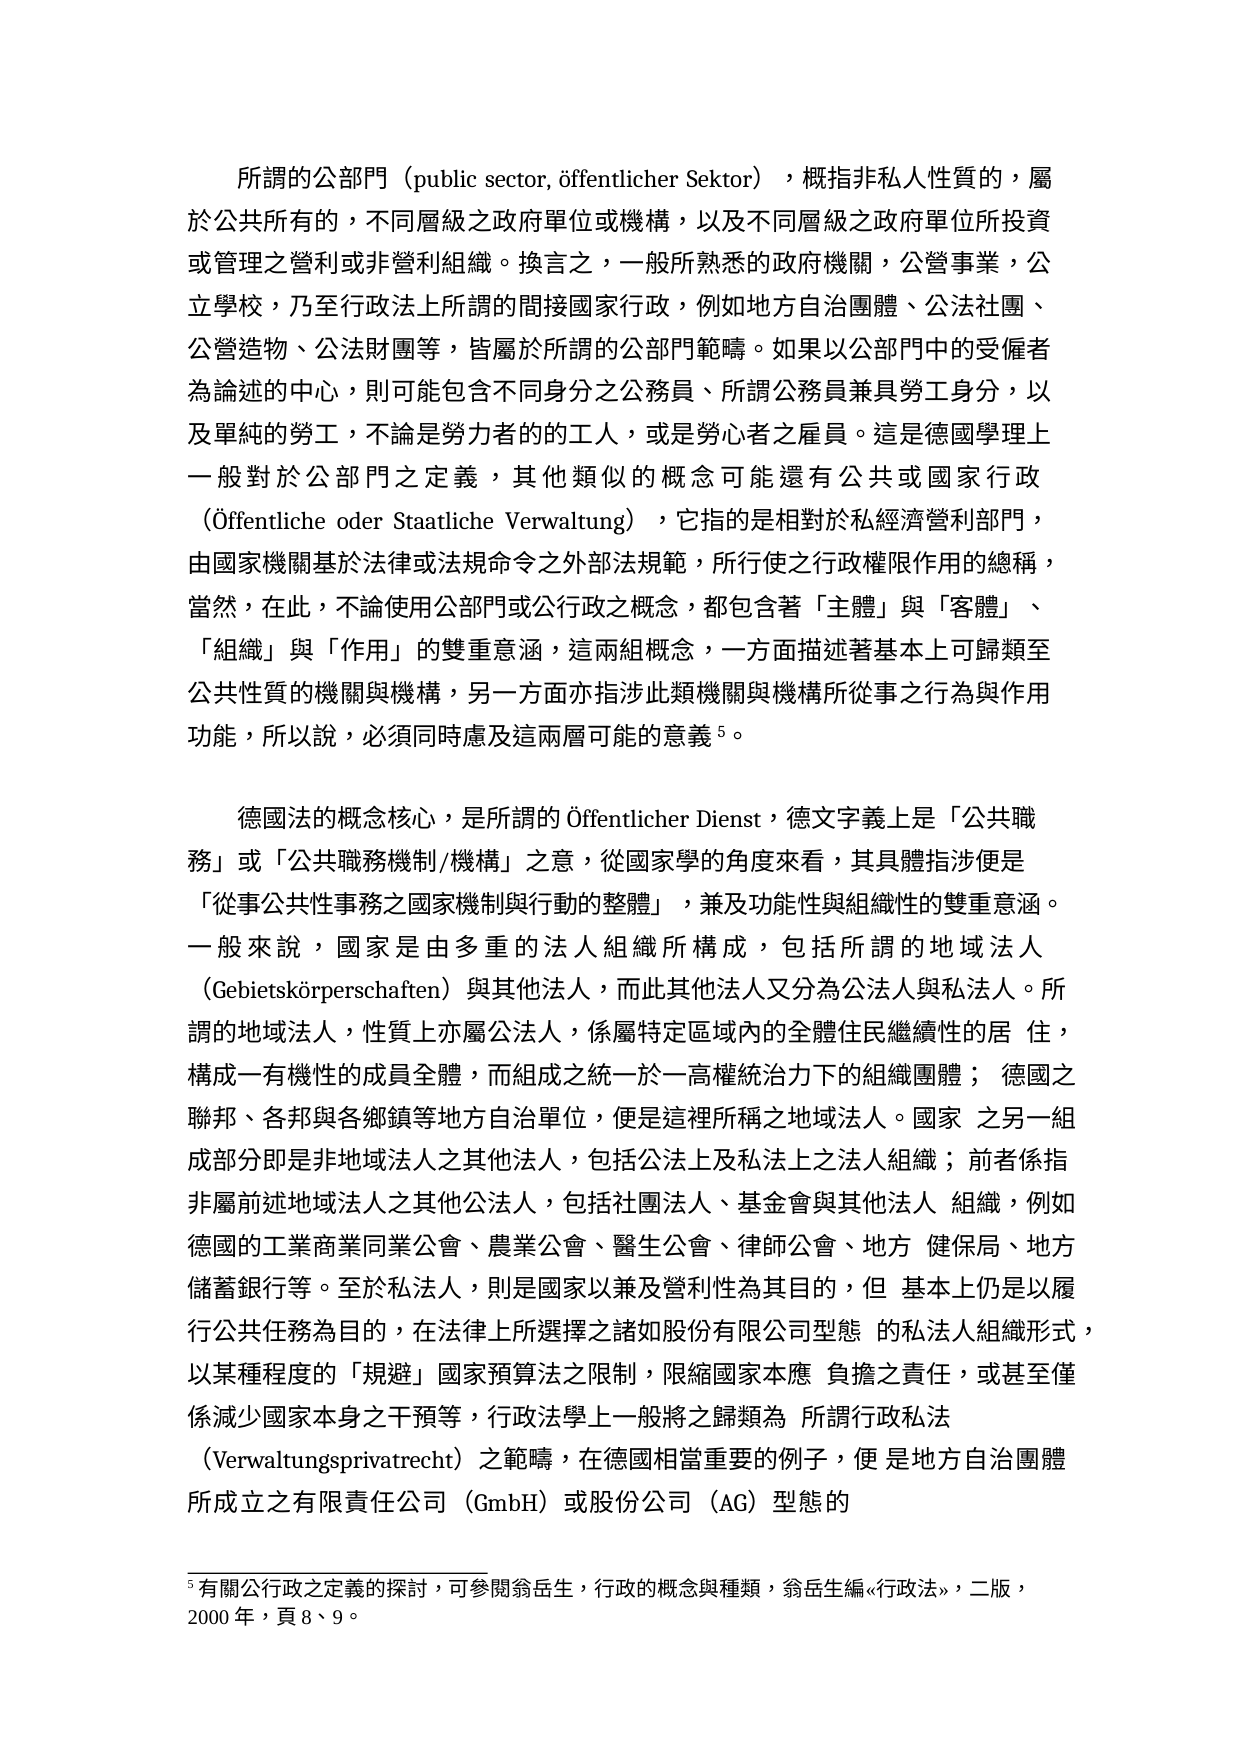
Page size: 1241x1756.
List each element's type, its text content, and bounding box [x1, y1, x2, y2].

text 2000 年，頁 8、9。 [187, 1602, 1119, 1630]
text 德國法的概念核心，是所謂的 Öffentlicher Dienst，德文字義上是「公共職務」或「公共職務機制/機構」之意，從國家學的角度來看，其具體指涉便是 [187, 799, 1053, 878]
text 「從事公共性事務之國家機制與行動的整體」，兼及功能性與組織性的雙重意涵。一般來說，國家是由多重的法人組織所構成，包括所謂的地域法人 [187, 884, 1078, 963]
text 「組織」與「作用」的雙重意涵，這兩組概念，一方面描述著基本上可歸類至公共性質的機關與機構，另一方面亦指涉此類機關與機構所從事之行為與作用功能，所以說，必須同時慮及這兩層可能的意義5。 [187, 631, 1053, 752]
text 5 有關公行政之定義的探討，可參閱翁岳生，行政的概念與種類，翁岳生編«行政法»，二版， [187, 1574, 1119, 1602]
text 所謂的公部門（public sector, öffentlicher Sektor），概指非私人性質的，屬於公共所有的，不同層級之政府單位或機構，以及不同層級之政府單位所投資或管理之營利或非營利組織。換言之，一般所熟悉的政府機關，公營事業，公立學校，乃至行政法上所謂的間接國家行政，例如地方自治團體、公法社團、公營造物、公法財團等，皆屬於所謂的公部門範疇。如果以公部門中的受僱者為論述的中心，則可能包含不同身分之公務員、所謂公務員兼具勞工身分，以及單純的勞工，不論是勞力者的的工人，或是勞心者之雇員。這是德國學理上一般對於公部門之定義，其他類似的概念可能還有公共或國家行政 [187, 158, 1053, 493]
text （Öffentliche oder Staatliche Verwaltung），它指的是相對於私經濟營利部門， 由國家機關基於法律或法規命令之外部法規範，所行使之行政權限作用的總稱， 當然，在此，不論使用公部門或公行政之概念，都包含著「主體」與「客體」、 [187, 500, 1077, 623]
text （Gebietskörperschaften）與其他法人，而此其他法人又分為公法人與私法人。所謂的地域法人，性質上亦屬公法人，係屬特定區域內的全體住民繼續性的居 住，構成一有機性的成員全體，而組成之統一於一高權統治力下的組織團體； 德國之聯邦、各邦與各鄉鎮等地方自治單位，便是這裡所稱之地域法人。國家 之另一組成部分即是非地域法人之其他法人，包括公法上及私法上之法人組織； 前者係指非屬前述地域法人之其他公法人，包括社團法人、基金會與其他法人 組織，例如德國的工業商業同業公會、農業公會、醫生公會、律師公會、地方 健保局、地方儲蓄銀行等。至於私法人，則是國家以兼及營利性為其目的，但 基本上仍是以履行公共任務為目的，在法律上所選擇之諸如股份有限公司型態 的私法人組織形式，以某種程度的「規避」國家預算法之限制，限縮國家本應 負擔之責任，或甚至僅係減少國家本身之干預等，行政法學上一般將之歸類為 所謂行政私法（Verwaltungsprivatrecht）之範疇，在德國相當重要的例子，便 是地方自治團體所成立之有限責任公司（GmbH）或股份公司（AG）型態的 [187, 970, 1078, 1519]
